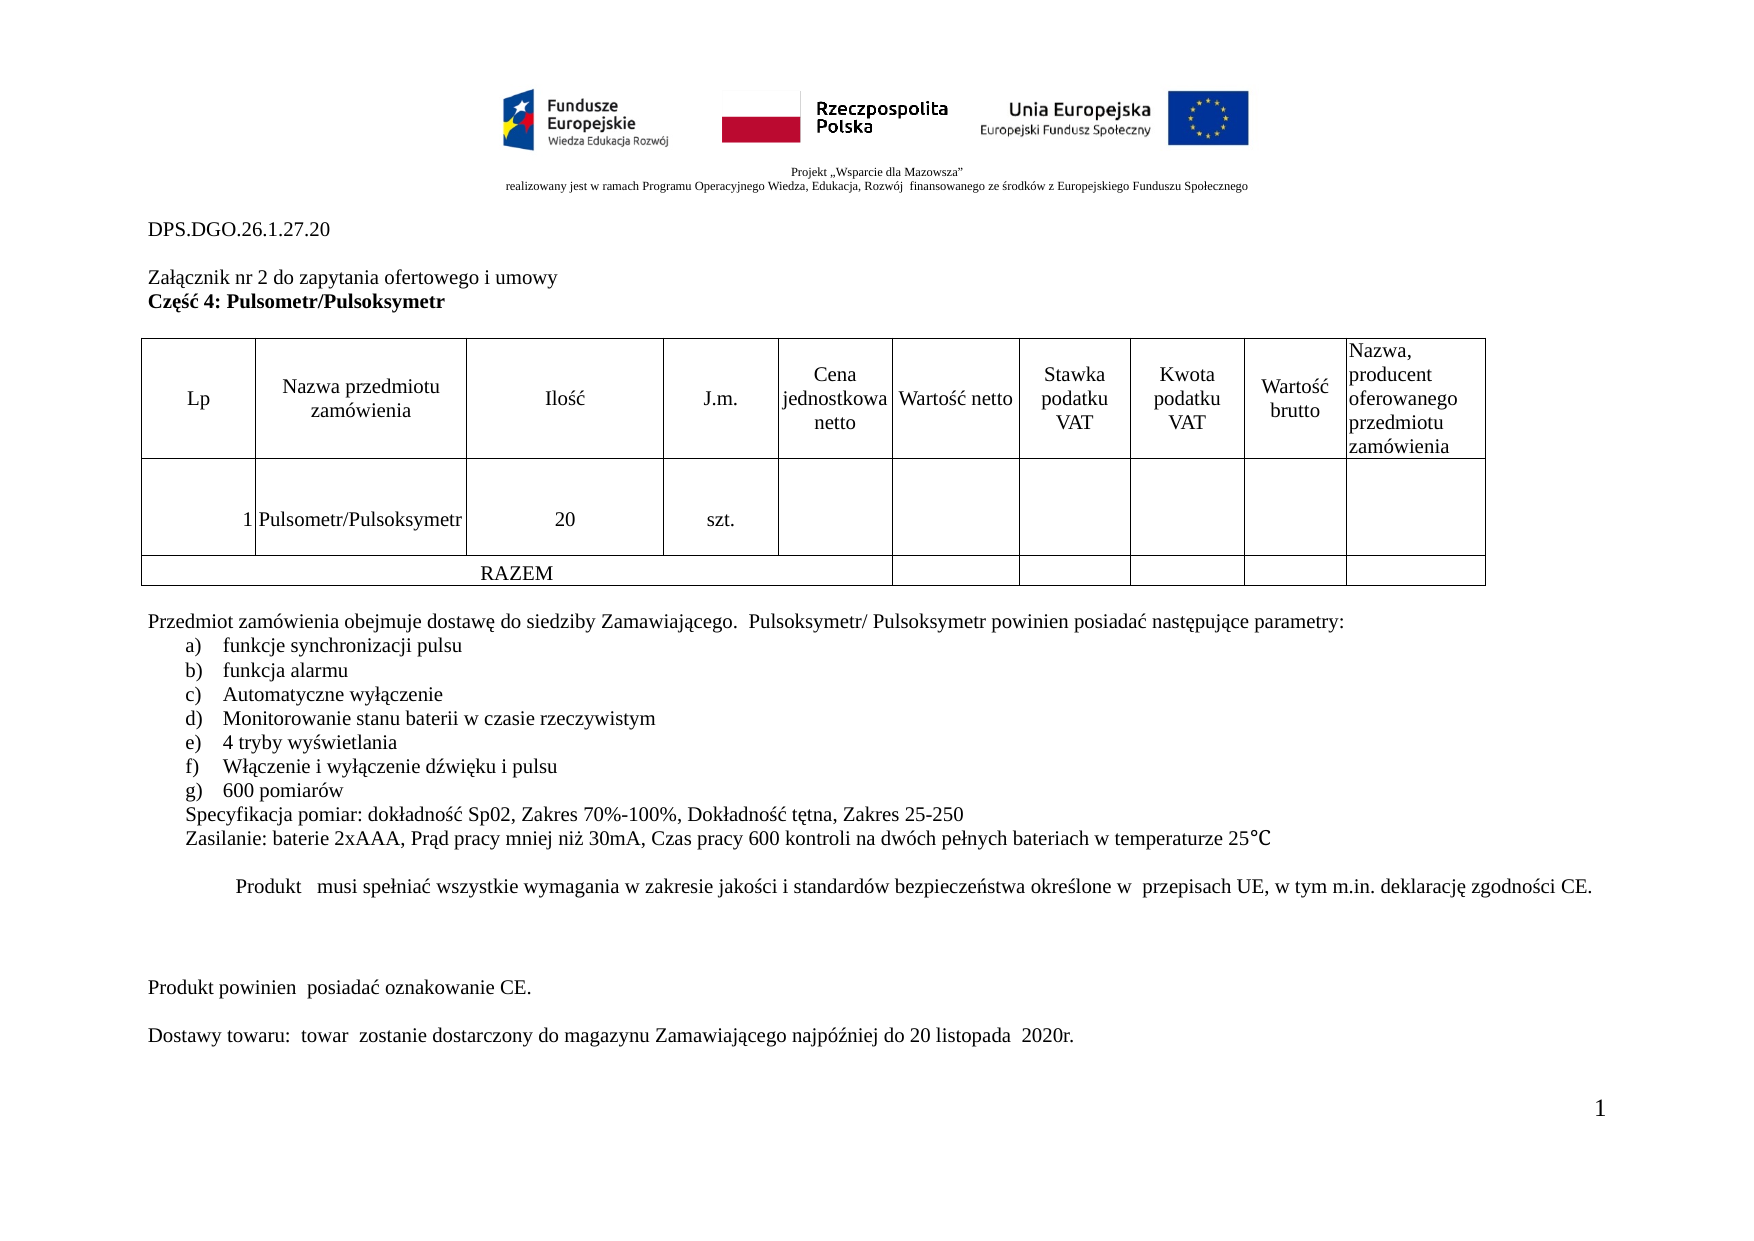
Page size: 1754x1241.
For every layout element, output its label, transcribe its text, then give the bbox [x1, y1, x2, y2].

table_cell [893, 556, 1019, 585]
table_header Stawka podatku VAT [1020, 339, 1130, 458]
table_cell [1020, 556, 1130, 585]
list Monitorowanie stanu baterii w czasie rzeczywistym [185, 706, 1606, 730]
table_cell [1347, 459, 1485, 555]
text Załącznik nr 2 do zapytania ofertowego i umowy [148, 265, 1606, 289]
list 600 pomiarów [185, 778, 1606, 802]
table_cell [1131, 459, 1244, 555]
table_header J.m. [664, 339, 778, 458]
list funkcja alarmu [185, 657, 1606, 682]
table_cell [1245, 459, 1346, 555]
text Część 4: Pulsometr/Pulsoksymetr [148, 289, 1606, 313]
table_header Ilość [467, 339, 663, 458]
table_header Nazwa, producent oferowanego przedmiotu zamówienia [1347, 339, 1485, 458]
list 4 tryby wyświetlania [185, 730, 1606, 754]
list Włączenie i wyłączenie dźwięku i pulsu [185, 754, 1606, 778]
table_cell RAZEM [142, 556, 892, 585]
text Produkt powinien posiadać oznakowanie CE. [148, 975, 1606, 999]
text DPS.DGO.26.1.27.20 [148, 217, 1606, 241]
table_cell [893, 459, 1019, 555]
text Specyfikacja pomiar: dokładność Sp02, Zakres 70%-100%, Dokładność tętna, Zakres 25-250 [185, 802, 1606, 826]
table_cell Pulsometr/Pulsoksymetr [256, 459, 466, 555]
list Automatyczne wyłączenie [185, 682, 1606, 706]
table_cell szt. [664, 459, 778, 555]
table_header Nazwa przedmiotu zamówienia [256, 339, 466, 458]
table_cell 20 [467, 459, 663, 555]
table_header Kwota podatku VAT [1131, 339, 1244, 458]
table_header Cena jednostkowa netto [779, 339, 892, 458]
table_header Wartość netto [893, 339, 1019, 458]
table_cell [1245, 556, 1346, 585]
table_cell [1020, 459, 1130, 555]
text Zasilanie: baterie 2xAAA, Prąd pracy mniej niż 30mA, Czas pracy 600 kontroli na dwóch pełnych bateriach w temperaturze 25℃ [185, 826, 1606, 850]
text Produkt musi spełniać wszystkie wymagania w zakresie jakości i standardów bezpieczeństwa określone w przepisach UE, w tym m.in. deklarację zgodności CE. [235, 874, 1606, 898]
table_cell 1 [142, 459, 255, 555]
list funkcje synchronizacji pulsu [185, 633, 1606, 657]
table_header Lp [142, 339, 255, 458]
table_cell [1347, 556, 1485, 585]
table_cell [1131, 556, 1244, 585]
table_header Wartość brutto [1245, 339, 1346, 458]
table_cell [779, 459, 892, 555]
text Dostawy towaru: towar zostanie dostarczony do magazynu Zamawiającego najpóźniej do 20 listopada 2020r. [148, 1023, 1606, 1047]
text Przedmiot zamówienia obejmuje dostawę do siedziby Zamawiającego. Pulsoksymetr/ Pulsoksymetr powinien posiadać następujące parametry: [148, 609, 1606, 633]
